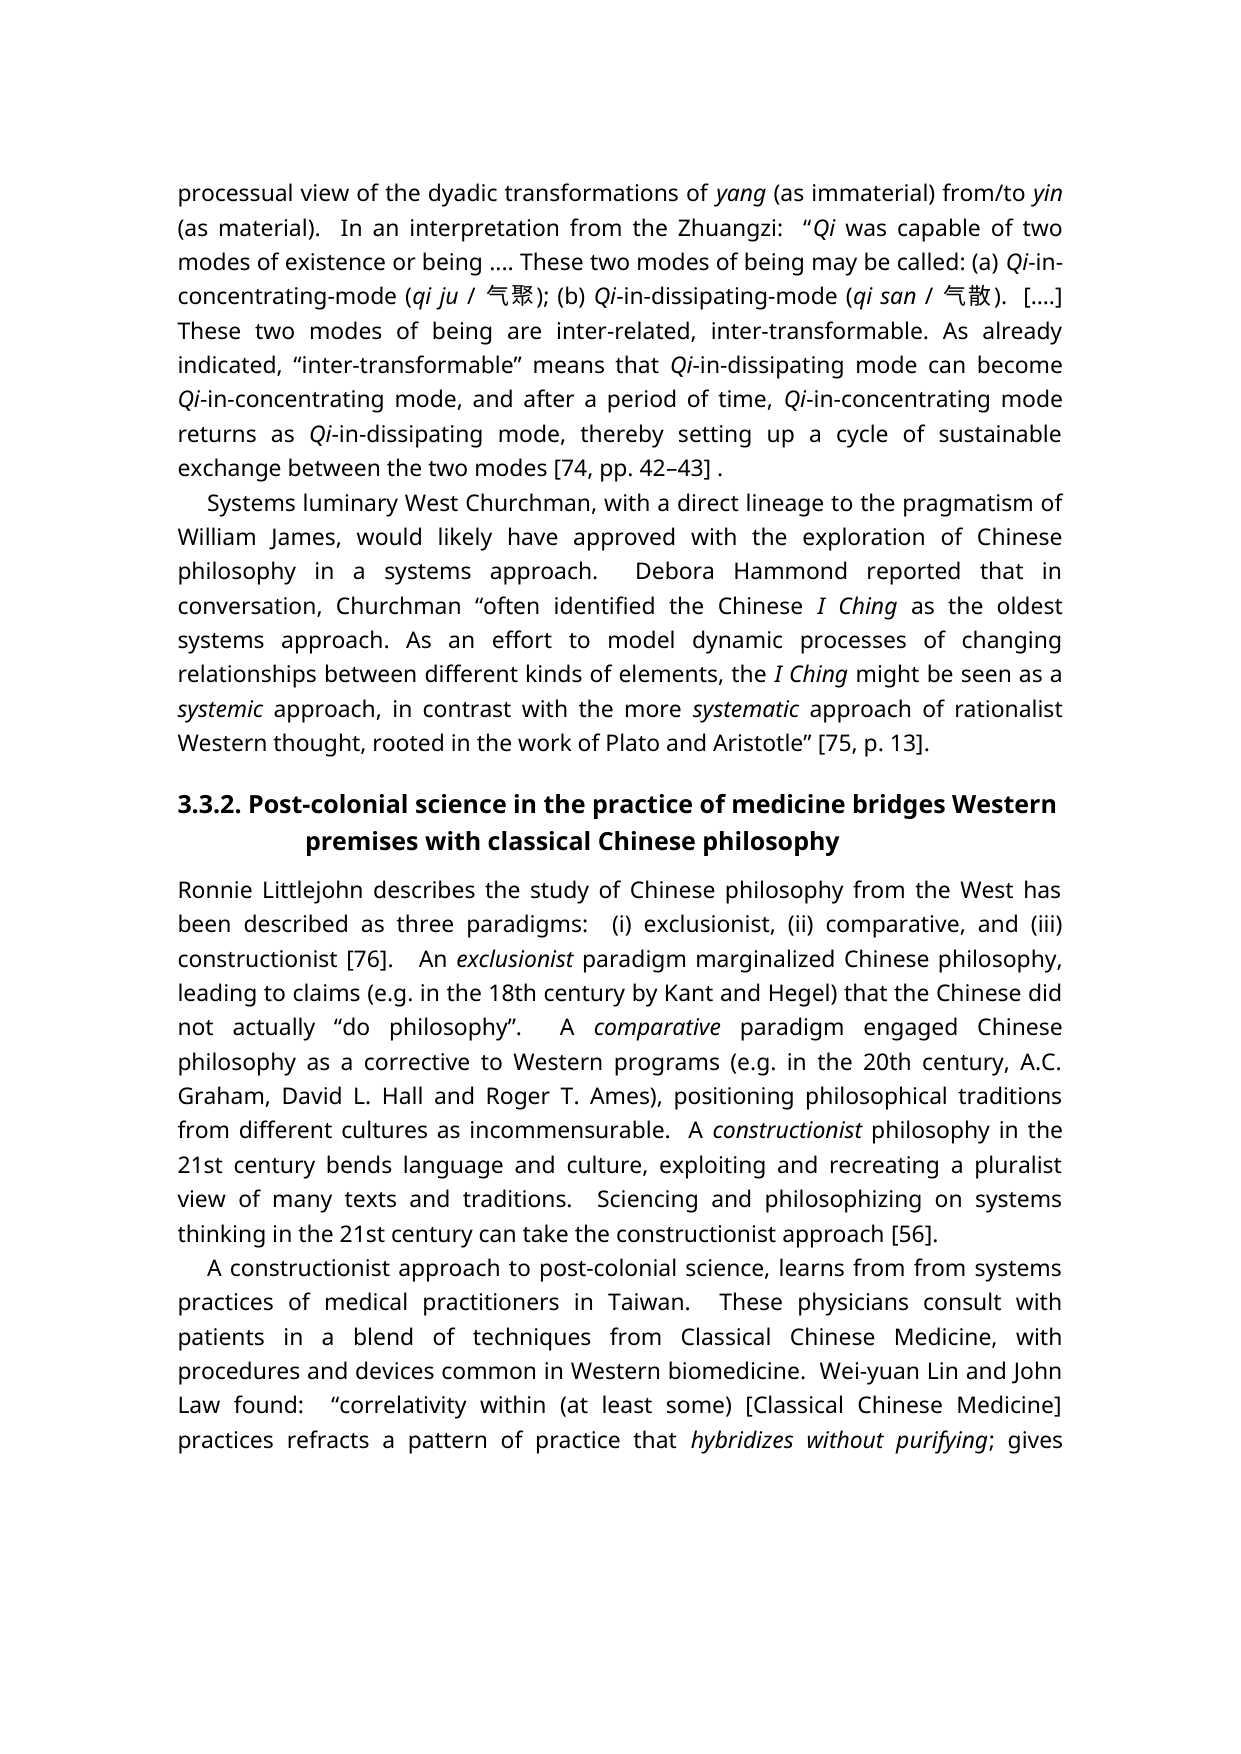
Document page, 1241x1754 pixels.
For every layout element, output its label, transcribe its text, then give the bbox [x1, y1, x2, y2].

text A constructionist approach to post-colonial science, learns from from systems practices of medical practitioners in Taiwan. These physicians consult with patients in a blend of techniques from Classical Chinese Medicine, with procedures and devices common in Western biomedicine. Wei-yuan Lin and John Law found: “correlativity within (at least some) [Classical Chinese Medicine] practices refracts a pattern of practice that hybridizes without purifying; gives [177, 1252, 1063, 1455]
text Systems luminary West Churchman, with a direct lineage to the pragmatism of William James, would likely have approved with the exploration of Chinese philosophy in a systems approach. Debora Hammond reported that in conversation, Churchman “often identified the Chinese I Ching as the oldest systems approach. As an effort to model dynamic processes of changing relationships between different kinds of elements, the I Ching might be seen as a systemic approach, in contrast with the more systematic approach of rationalist Western thought, rooted in the work of Plato and Aristotle” [75, p. 13]. [177, 487, 1063, 758]
subtitle Post-colonial science in the practice of medicine bridges Western premises with classical Chinese philosophy [177, 787, 1063, 858]
text Ronnie Littlejohn describes the study of Chinese philosophy from the West has been described as three paradigms: (i) exclusionist, (ii) comparative, and (iii) constructionist [76]. An exclusionist paradigm marginalized Chinese philosophy, leading to claims (e.g. in the 18th century by Kant and Hegel) that the Chinese did not actually “do philosophy”. A comparative paradigm engaged Chinese philosophy as a corrective to Western programs (e.g. in the 20th century, A.C. Graham, David L. Hall and Roger T. Ames), positioning philosophical traditions from different cultures as incommensurable. A constructionist philosophy in the 21st century bends language and culture, exploiting and recreating a pluralist view of many texts and traditions. Sciencing and philosophizing on systems thinking in the 21st century can take the constructionist approach [56]. [177, 874, 1063, 1249]
text processual view of the dyadic transformations of yang (as immaterial) from/to yin (as material). In an interpretation from the Zhuangzi: “Qi was capable of two modes of existence or being .... These two modes of being may be called: (a) Qi-in-concentrating-mode (qi ju / 气聚); (b) Qi-in-dissipating-mode (qi san / 气散). [.…] These two modes of being are inter-related, inter-transformable. As already indicated, “inter-transformable” means that Qi-in-dissipating mode can become Qi-in-concentrating mode, and after a period of time, Qi-in-concentrating mode returns as Qi-in-dissipating mode, thereby setting up a cycle of sustainable exchange between the two modes [74, pp. 42–43] . [177, 177, 1063, 483]
